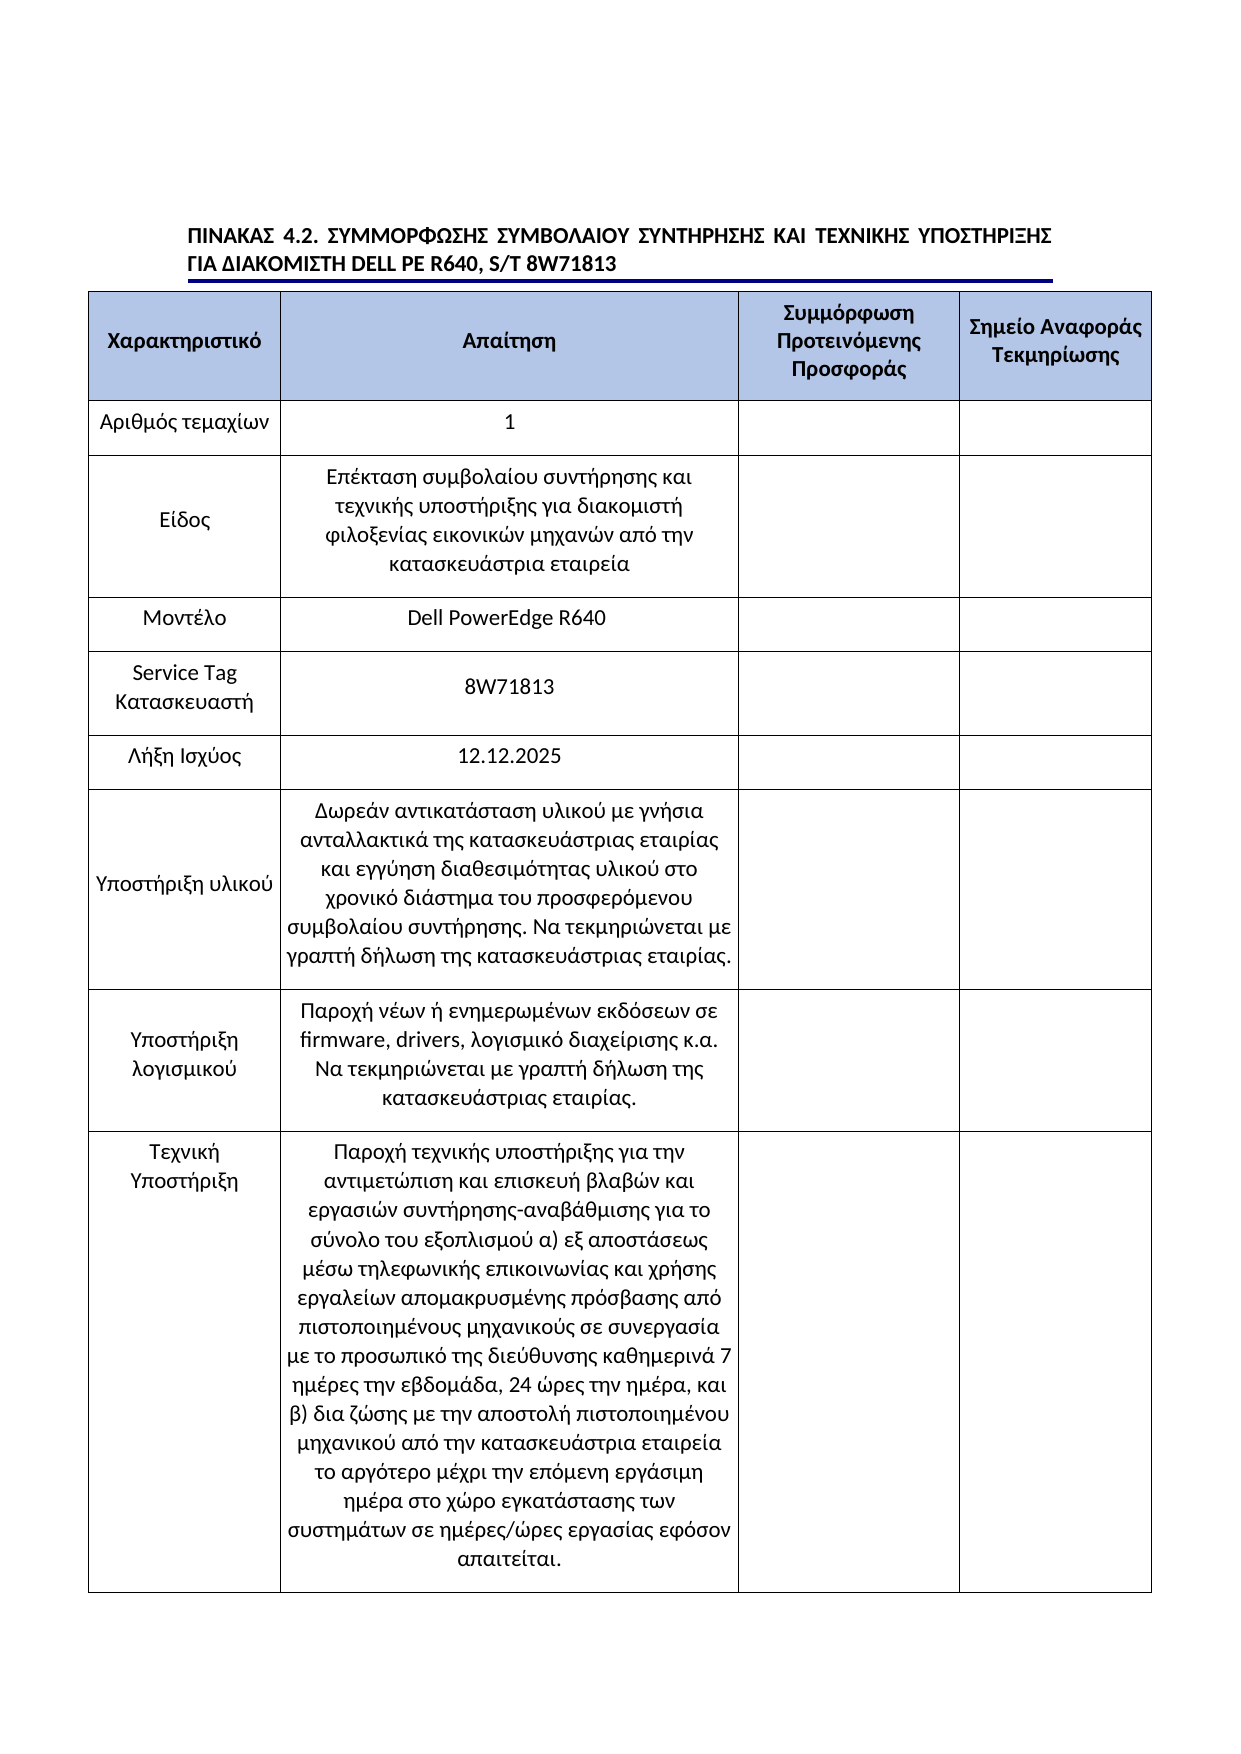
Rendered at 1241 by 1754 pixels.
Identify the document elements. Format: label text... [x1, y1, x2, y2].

table_cell [739, 652, 959, 734]
table_cell Service Tag Κατασκευαστή [89, 652, 280, 734]
table_cell [739, 456, 959, 597]
table_cell Υποστήριξη υλικού [89, 790, 280, 989]
table_cell 12.12.2025 [281, 736, 738, 789]
table_cell Αριθμός τεμαχίων [89, 401, 280, 455]
table_cell [739, 401, 959, 455]
table_header Συμμόρφωση Προτεινόμενης Προσφοράς [739, 292, 959, 400]
table_cell Λήξη Ισχύος [89, 736, 280, 789]
table_cell [960, 456, 1151, 597]
table_cell [739, 598, 959, 651]
table_cell [960, 1132, 1151, 1592]
table_cell [739, 990, 959, 1131]
table_cell Μοντέλο [89, 598, 280, 651]
table_cell [960, 401, 1151, 455]
table_header Χαρακτηριστικό [89, 292, 280, 400]
table_cell [739, 790, 959, 989]
table_cell Δωρεάν αντικατάσταση υλικού με γνήσια ανταλλακτικά της κατασκευάστριας εταιρίας και εγγύηση διαθεσιμότητας υλικού στο χρονικό διάστημα του προσφερόμενου συμβολαίου συντήρησης. Να τεκμηριώνεται με γραπτή δήλωση της κατασκευάστριας εταιρίας. [281, 790, 738, 989]
table_cell Επέκταση συμβολαίου συντήρησης και τεχνικής υποστήριξης για διακομιστή φιλοξενίας εικονικών μηχανών από την κατασκευάστρια εταιρεία [281, 456, 738, 597]
table_cell Υποστήριξη λογισμικού [89, 990, 280, 1131]
table_cell Είδος [89, 456, 280, 597]
table_cell Dell PowerEdge R640 [281, 598, 738, 651]
table_cell [960, 652, 1151, 734]
table_cell [960, 598, 1151, 651]
table_cell 1 [281, 401, 738, 455]
table_cell Παροχή νέων ή ενημερωμένων εκδόσεων σε firmware, drivers, λογισμικό διαχείρισης κ.α. Να τεκμηριώνεται με γραπτή δήλωση της κατασκευάστριας εταιρίας. [281, 990, 738, 1131]
table_cell Τεχνική Υποστήριξη [89, 1132, 280, 1592]
subtitle ΠΙΝΑΚΑΣ 4.2. ΣΥΜΜΟΡΦΩΣΗΣ ΣΥΜΒΟΛΑΙΟΥ ΣΥΝΤΗΡΗΣΗΣ ΚΑΙ ΤΕΧΝΙΚΗΣ ΥΠΟΣΤΗΡΙΞΗΣ ΓΙΑ ΔΙΑΚΟΜΙΣΤΗ DELL PE R640, S/T 8W71813 [187, 221, 1053, 283]
table_cell [960, 736, 1151, 789]
table_cell [960, 990, 1151, 1131]
table_cell [739, 736, 959, 789]
table_header Απαίτηση [281, 292, 738, 400]
table_cell [739, 1132, 959, 1592]
table_cell 8W71813 [281, 652, 738, 734]
table_cell [960, 790, 1151, 989]
table_header Σημείο Αναφοράς Τεκμηρίωσης [960, 292, 1151, 400]
table_cell Παροχή τεχνικής υποστήριξης για την αντιμετώπιση και επισκευή βλαβών και εργασιών συντήρησης-αναβάθμισης για το σύνολο του εξοπλισμού α) εξ αποστάσεως μέσω τηλεφωνικής επικοινωνίας και χρήσης εργαλείων απομακρυσμένης πρόσβασης από πιστοποιημένους μηχανικούς σε συνεργασία με το προσωπικό της διεύθυνσης καθημερινά 7 ημέρες την εβδομάδα, 24 ώρες την ημέρα, και β) δια ζώσης με την αποστολή πιστοποιημένου μηχανικού από την κατασκευάστρια εταιρεία το αργότερο μέχρι την επόμενη εργάσιμη ημέρα στο χώρο εγκατάστασης των συστημάτων σε ημέρες/ώρες εργασίας εφόσον απαιτείται. [281, 1132, 738, 1592]
